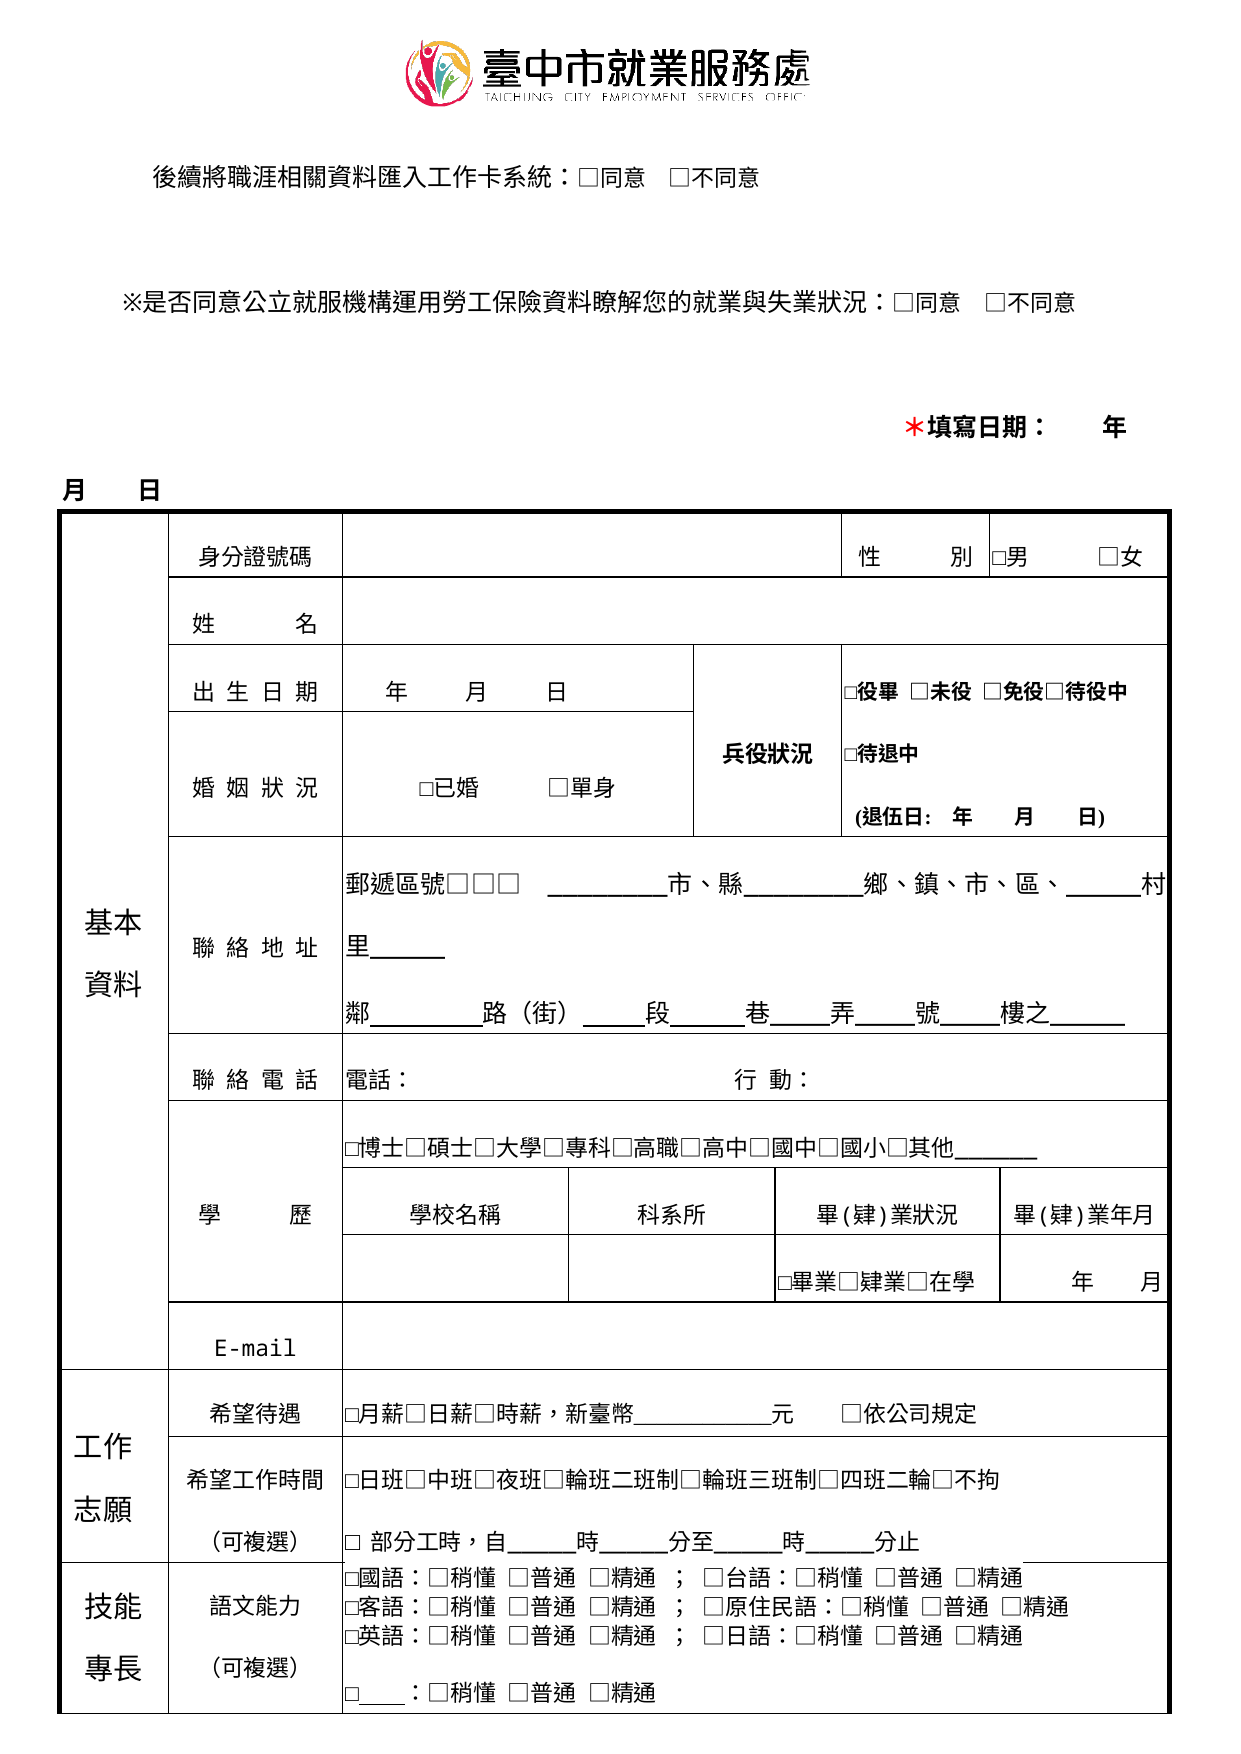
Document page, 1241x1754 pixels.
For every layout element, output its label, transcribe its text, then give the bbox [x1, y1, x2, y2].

table_cell E-mail [169, 1303, 342, 1369]
table_cell 出 生 日 期 [169, 645, 342, 711]
table_cell 工作志願 [62, 1370, 168, 1562]
table_cell 電話： 行 動： [343, 1034, 1167, 1100]
table_cell □日班□中班□夜班□輪班二班制□輪班三班制□四班二輪□不拘 部分工時，自_____時_____分至_____時_____分止 [343, 1437, 1167, 1562]
table_cell [343, 1303, 1167, 1369]
table_cell □男 □女 [990, 514, 1167, 576]
table_cell □國語：□稍懂 □普通 □精通 ； □台語：□稍懂 □普通 □精通 □客語：□稍懂 □普通 □精通 ； □原住民語：□稍懂 □普通 □精通 □英語：□稍懂 □普通 □精通 ； □日語：□稍懂 □普通 □精通 □ ：□稍懂 □普通 □精通 [343, 1563, 1167, 1713]
table_cell 語文能力 （可複選） [169, 1563, 342, 1713]
table_cell 聯 絡 地 址 [169, 837, 342, 1033]
table_cell [343, 1235, 568, 1301]
table_cell 希望待遇 [169, 1370, 342, 1436]
table_cell 聯 絡 電 話 [169, 1034, 342, 1100]
table_cell 身分證號碼 [169, 514, 342, 576]
table_cell 希望工作時間（可複選） [169, 1437, 342, 1562]
table_cell □月薪□日薪□時薪，新臺幣____________元 □依公司規定 [343, 1370, 1167, 1436]
table_cell [343, 578, 1167, 644]
table_cell 畢(肄)業年月 [1001, 1168, 1167, 1234]
table_cell [569, 1235, 774, 1301]
table_cell 科系所 [569, 1168, 774, 1234]
table_cell 姓 名 [169, 578, 342, 644]
table_cell □役畢 □未役 □免役□待役中 □待退中 (退伍日: 年 月 日) [842, 645, 1167, 836]
table_cell 婚 姻 狀 況 [169, 712, 342, 836]
table_cell □畢業□肄業□在學 [776, 1235, 999, 1301]
table_cell □已婚 □單身 [343, 712, 693, 836]
table_cell 學校名稱 [343, 1168, 568, 1234]
table_cell 年 月 日 [343, 645, 693, 711]
table_cell □博士□碩士□大學□專科□高職□高中□國中□國小□其他______ [343, 1101, 1167, 1167]
table_cell [343, 514, 841, 576]
table_cell 學 歷 [169, 1101, 342, 1301]
table_header 後續將職涯相關資料匯入工作卡系統：□同意 □不同意 ※是否同意公立就服機構運用勞工保險資料瞭解您的就業與失業狀況：□同意 □不同意 ＊填寫日期： 年 月 日 [60, 134, 1169, 509]
table_cell 性 別 [842, 514, 989, 576]
table_cell 基本資料 [62, 514, 168, 1369]
table_cell 兵役狀況 [694, 645, 841, 836]
table_cell 郵遞區號□□□ ________市、縣________鄉、鎮、市、區、_____村里_____ [343, 837, 1167, 966]
table_cell 鄰 路（街） 段 巷____弄____號____樓之_____ [343, 966, 1167, 1033]
table_cell 年 月 [1001, 1235, 1167, 1301]
table_cell 畢(肄)業狀況 [776, 1168, 999, 1234]
table_cell 技能 專長 [62, 1563, 168, 1713]
